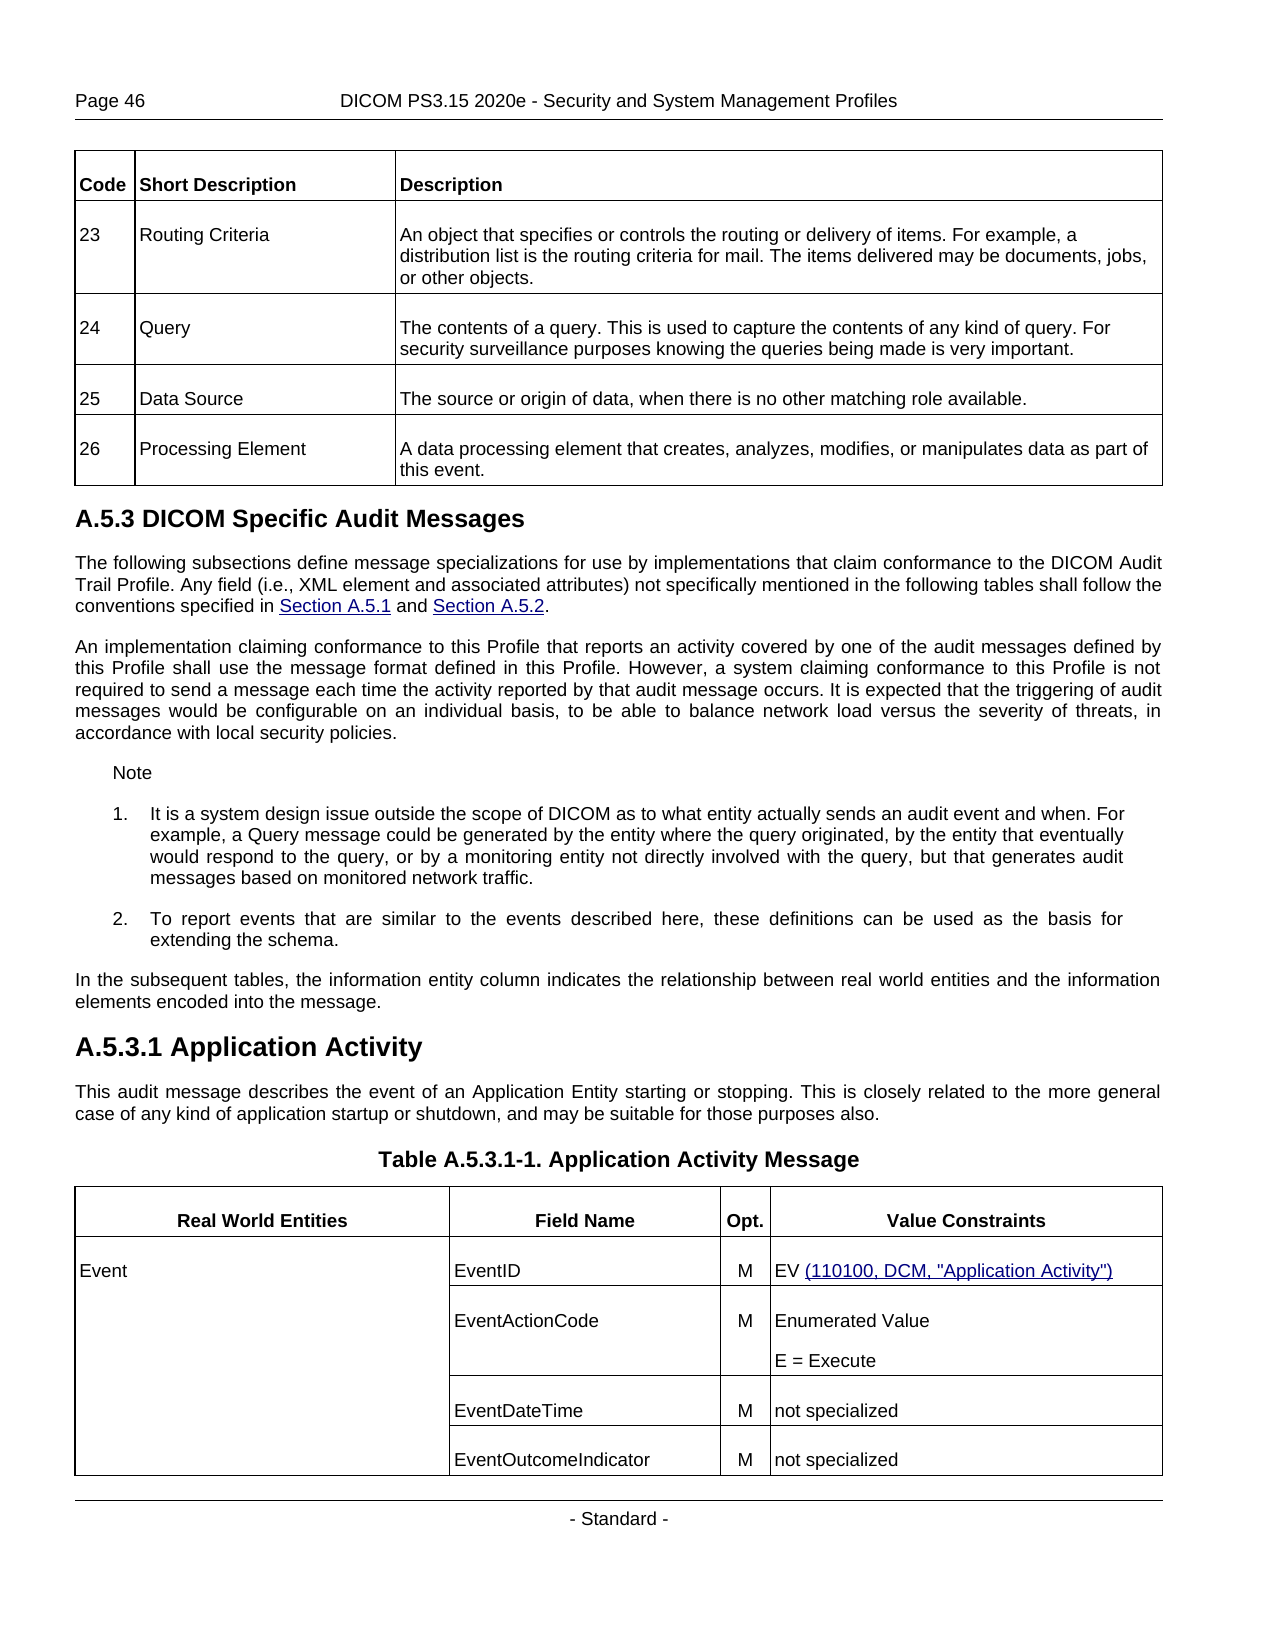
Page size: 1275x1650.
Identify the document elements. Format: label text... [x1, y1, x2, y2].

text In the subsequent tables, the information entity column indicates the relationship between real world entities and the information elements encoded into the message. [75, 969, 1162, 1012]
table_cell not specialized [771, 1426, 1162, 1475]
text The following subsections define message specializations for use by implementations that claim conformance to the DICOM Audit Trail Profile. Any field (i.e., XML element and associated attributes) not specifically mentioned in the following tables shall follow the conventions specified in Section A.5.1 and Section A.5.2. [75, 552, 1162, 617]
table_cell Processing Element [136, 415, 395, 485]
table_cell An object that specifies or controls the routing or delivery of items. For example, a distribution list is the routing criteria for mail. The items delivered may be documents, jobs, or other objects. [396, 201, 1162, 292]
table_header Real World Entities [76, 1187, 449, 1236]
table_cell Enumerated Value E = Execute [771, 1286, 1162, 1375]
table_header Field Name [450, 1187, 720, 1236]
table_cell M [721, 1376, 770, 1425]
table_cell A data processing element that creates, analyzes, modifies, or manipulates data as part of this event. [396, 415, 1162, 485]
text A.5.3 DICOM Specific Audit Messages [75, 504, 1162, 533]
table_header Opt. [721, 1187, 770, 1236]
table_cell EventID [450, 1237, 720, 1285]
table_cell 26 [76, 415, 134, 485]
table_cell not specialized [771, 1376, 1162, 1425]
text 2. To report events that are similar to the events described here, these definitions can be used as the basis for extending the schema. [112, 907, 1125, 950]
table_cell EventActionCode [450, 1286, 720, 1375]
table_cell M [721, 1286, 770, 1375]
text This audit message describes the event of an Application Entity starting or stopping. This is closely related to the more general case of any kind of application startup or shutdown, and may be suitable for those purposes also. [75, 1081, 1162, 1124]
table_header Short Description [136, 151, 395, 200]
table_cell Routing Criteria [136, 201, 395, 292]
table_cell EV (110100, DCM, "Application Activity") [771, 1237, 1162, 1285]
table_cell EventDateTime [450, 1376, 720, 1425]
text 1. It is a system design issue outside the scope of DICOM as to what entity actually sends an audit event and when. For example, a Query message could be generated by the entity where the query originated, by the entity that eventually would respond to the query, or by a monitoring entity not directly involved with the query, but that generates audit messages based on monitored network traffic. [112, 802, 1125, 888]
table_cell 24 [76, 294, 134, 364]
text Table A.5.3.1-1. Application Activity Message [75, 1147, 1162, 1172]
table_header Value Constraints [771, 1187, 1162, 1236]
table_header Description [396, 151, 1162, 200]
table_cell The contents of a query. This is used to capture the contents of any kind of query. For security surveillance purposes knowing the queries being made is very important. [396, 294, 1162, 364]
table_cell Event [76, 1237, 449, 1475]
table_cell M [721, 1237, 770, 1285]
table_cell The source or origin of data, when there is no other matching role available. [396, 365, 1162, 413]
table_cell 25 [76, 365, 134, 413]
table_cell Query [136, 294, 395, 364]
text A.5.3.1 Application Activity [75, 1031, 1162, 1062]
text Note [112, 762, 1125, 783]
table_cell Data Source [136, 365, 395, 413]
text An implementation claiming conformance to this Profile that reports an activity covered by one of the audit messages defined by this Profile shall use the message format defined in this Profile. However, a system claiming conformance to this Profile is not required to send a message each time the activity reported by that audit message occurs. It is expected that the triggering of audit messages would be configurable on an individual basis, to be able to balance network load versus the severity of threats, in accordance with local security policies. [75, 635, 1162, 743]
table_cell EventOutcomeIndicator [450, 1426, 720, 1475]
table_cell 23 [76, 201, 134, 292]
table_cell M [721, 1426, 770, 1475]
table_header Code [76, 151, 134, 200]
